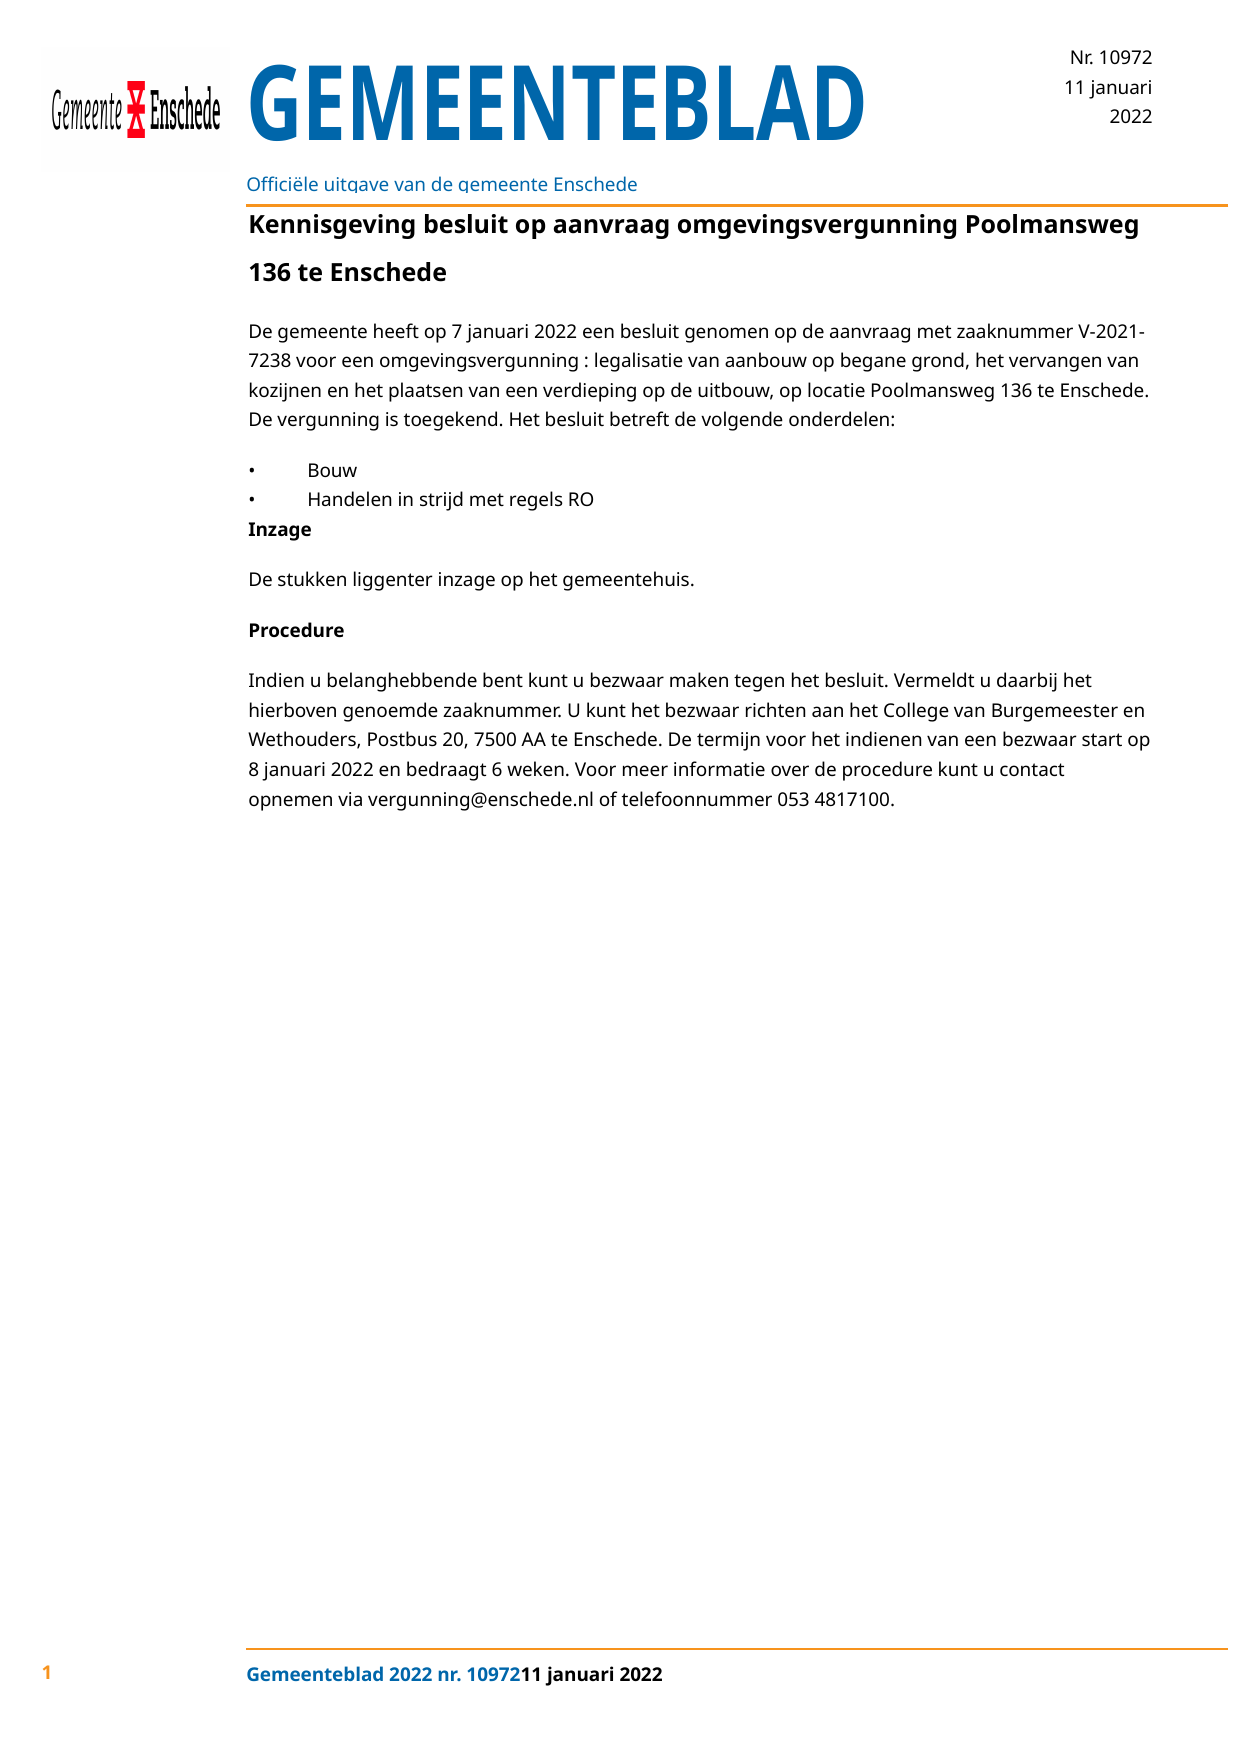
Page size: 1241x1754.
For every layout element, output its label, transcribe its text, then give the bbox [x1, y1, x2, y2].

picture [41, 47, 231, 172]
text Inzage [248, 516, 1152, 542]
text Kennisgeving besluit op aanvraag omgevingsvergunning Poolmansweg 136 te Enschede [248, 207, 1152, 288]
text Indien u belanghebbende bent kunt u bezwaar maken tegen het besluit. Vermeldt u daarbij het hierboven genoemde zaaknummer. U kunt het bezwaar richten aan het College van Burgemees­ter en Wethouders, Postbus 20, 7500 AA te Enschede. De termijn voor het indienen van een bezwaar start op 8 januari 2022 en bedraagt 6 weken. Voor meer informatie over de procedure kunt u contact opnemen via vergunning@enschede.nl of telefoonnummer 053 4817100. [248, 667, 1152, 812]
text Procedure [248, 617, 1152, 643]
list Bouw [248, 457, 1152, 483]
list Handelen in strijd met regels RO [248, 487, 1152, 512]
text De stukken liggenter inzage op het gemeentehuis. [248, 567, 1152, 592]
text De gemeente heeft op 7 januari 2022 een besluit genomen op de aanvraag met zaaknummer V-2021-7238 voor een omgevingsvergunning : legalisatie van aanbouw op begane grond, het vervangen van kozijnen en het plaatsen van een verdieping op de uitbouw, op locatie Poolmansweg 136 te Enschede. De vergunning is toegekend. Het besluit betreft de volgende onderdelen: [248, 318, 1152, 432]
